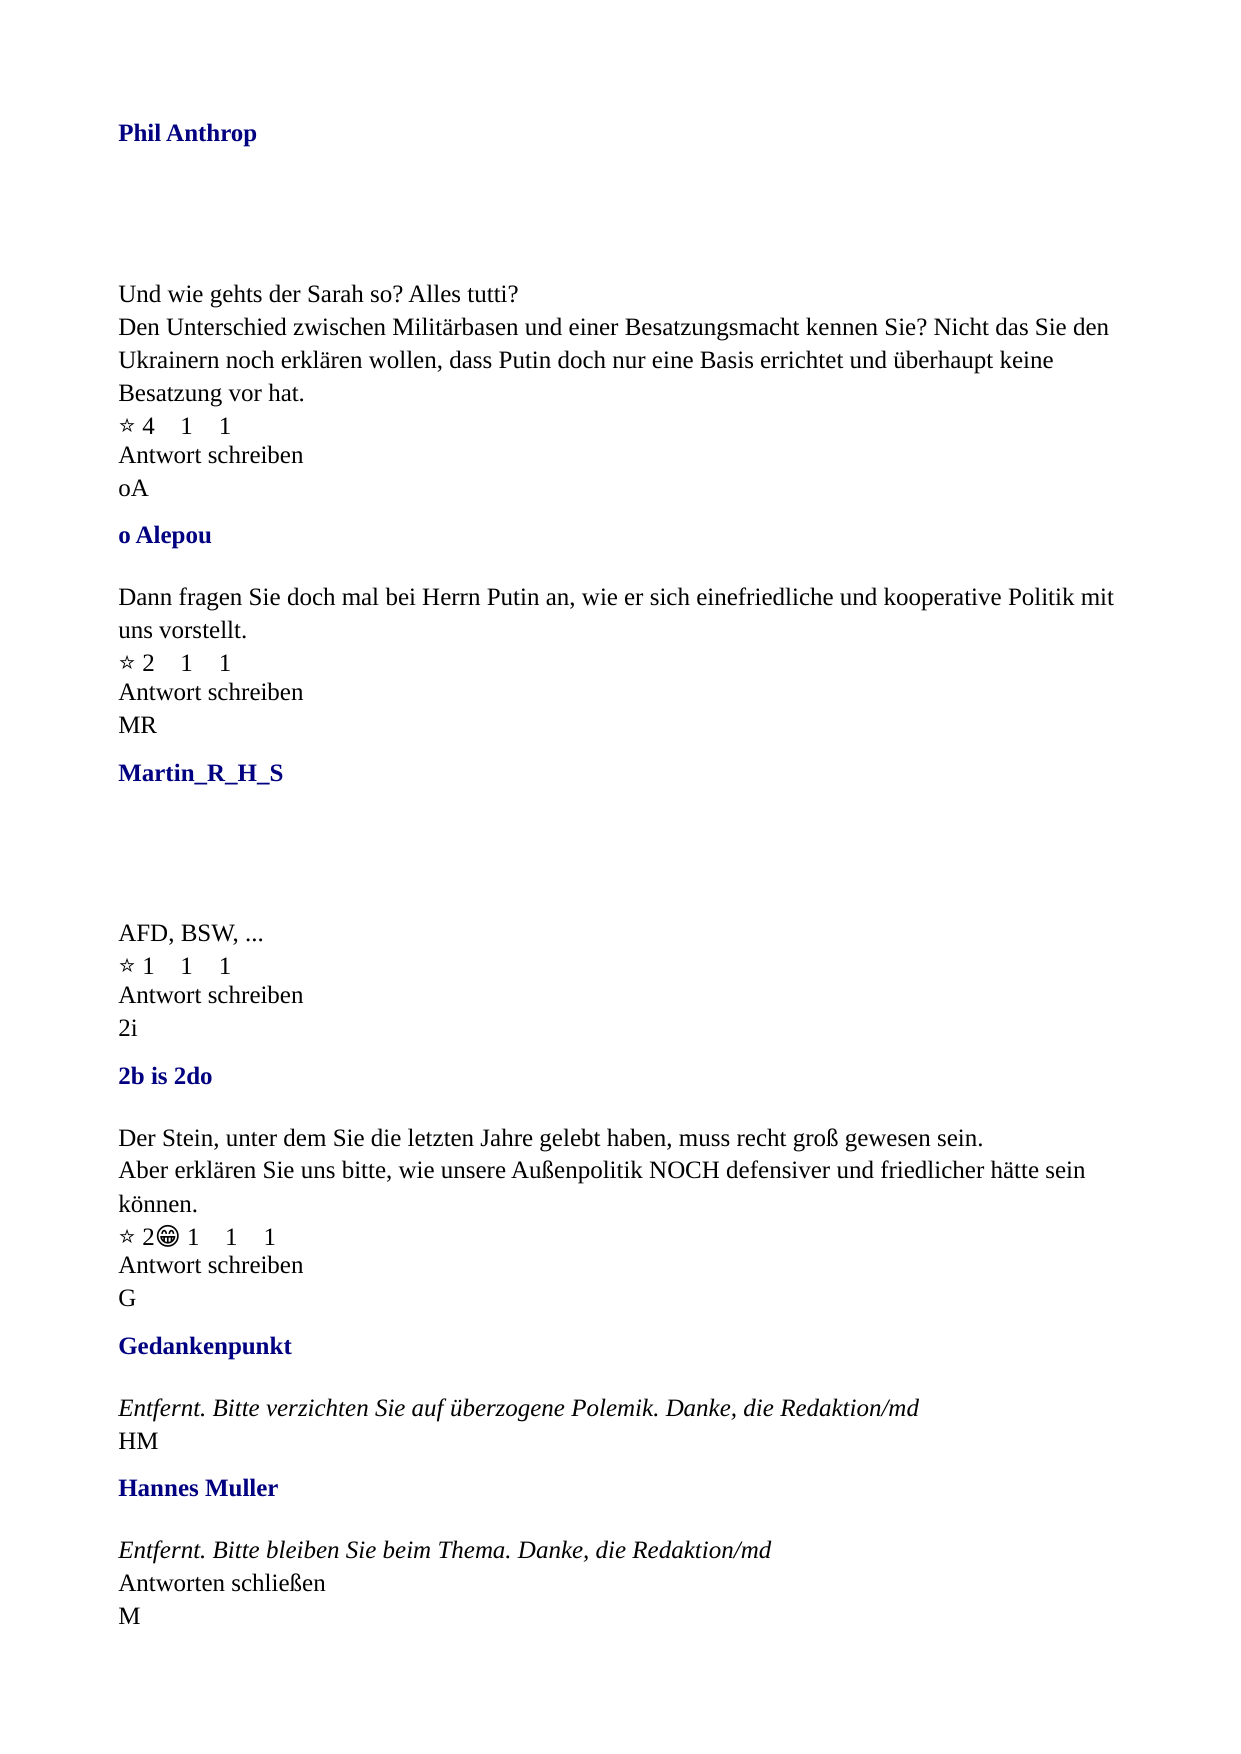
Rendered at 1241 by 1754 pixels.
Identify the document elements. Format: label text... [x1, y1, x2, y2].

text oA [118, 473, 1122, 502]
text G [118, 1283, 1122, 1312]
text Dann fragen Sie doch mal bei Herrn Putin an, wie er sich einefriedliche und kooperative Politik mit uns vorstellt. [118, 582, 1122, 644]
text ⭐️ 1🙁 1🤨 1 [118, 951, 1122, 980]
subtitle Phil Anthrop [118, 118, 1122, 147]
text Aber erklären Sie uns bitte, wie unsere Außenpolitik NOCH defensiver und friedlicher hätte sein können. [118, 1156, 1122, 1217]
subtitle Hannes Muller [118, 1473, 1122, 1502]
subtitle Martin_R_H_S [118, 758, 1122, 786]
text ⭐️ 2😁 1🙁 1🤨 1 [118, 1222, 1122, 1250]
text AFD, BSW, ... [118, 918, 1122, 947]
text Antwort schreiben [118, 980, 1122, 1009]
text 2i [118, 1013, 1122, 1042]
text Antworten schließen [118, 1568, 1122, 1597]
text Antwort schreiben [118, 440, 1122, 468]
text Antwort schreiben [118, 1250, 1122, 1279]
text ⭐️ 2🙁 1🤨 1 [118, 648, 1122, 677]
text Entfernt. Bitte bleiben Sie beim Thema. Danke, die Redaktion/md [118, 1535, 1122, 1564]
text ⭐️ 4🙁 1🤨 1 [118, 411, 1122, 440]
text MR [118, 710, 1122, 739]
text HM [118, 1426, 1122, 1454]
text Der Stein, unter dem Sie die letzten Jahre gelebt haben, muss recht groß gewesen sein. [118, 1123, 1122, 1151]
text Und wie gehts der Sarah so? Alles tutti? [118, 279, 1122, 308]
subtitle o Alepou [118, 520, 1122, 549]
subtitle Gedankenpunkt [118, 1331, 1122, 1360]
text Antwort schreiben [118, 677, 1122, 706]
text Entfernt. Bitte verzichten Sie auf überzogene Polemik. Danke, die Redaktion/md [118, 1393, 1122, 1422]
text M [118, 1601, 1122, 1630]
subtitle 2b is 2do [118, 1061, 1122, 1089]
text Den Unterschied zwischen Militärbasen und einer Besatzungsmacht kennen Sie? Nicht das Sie den Ukrainern noch erklären wollen, dass Putin doch nur eine Basis errichtet und überhaupt keine Besatzung vor hat. [118, 312, 1122, 407]
